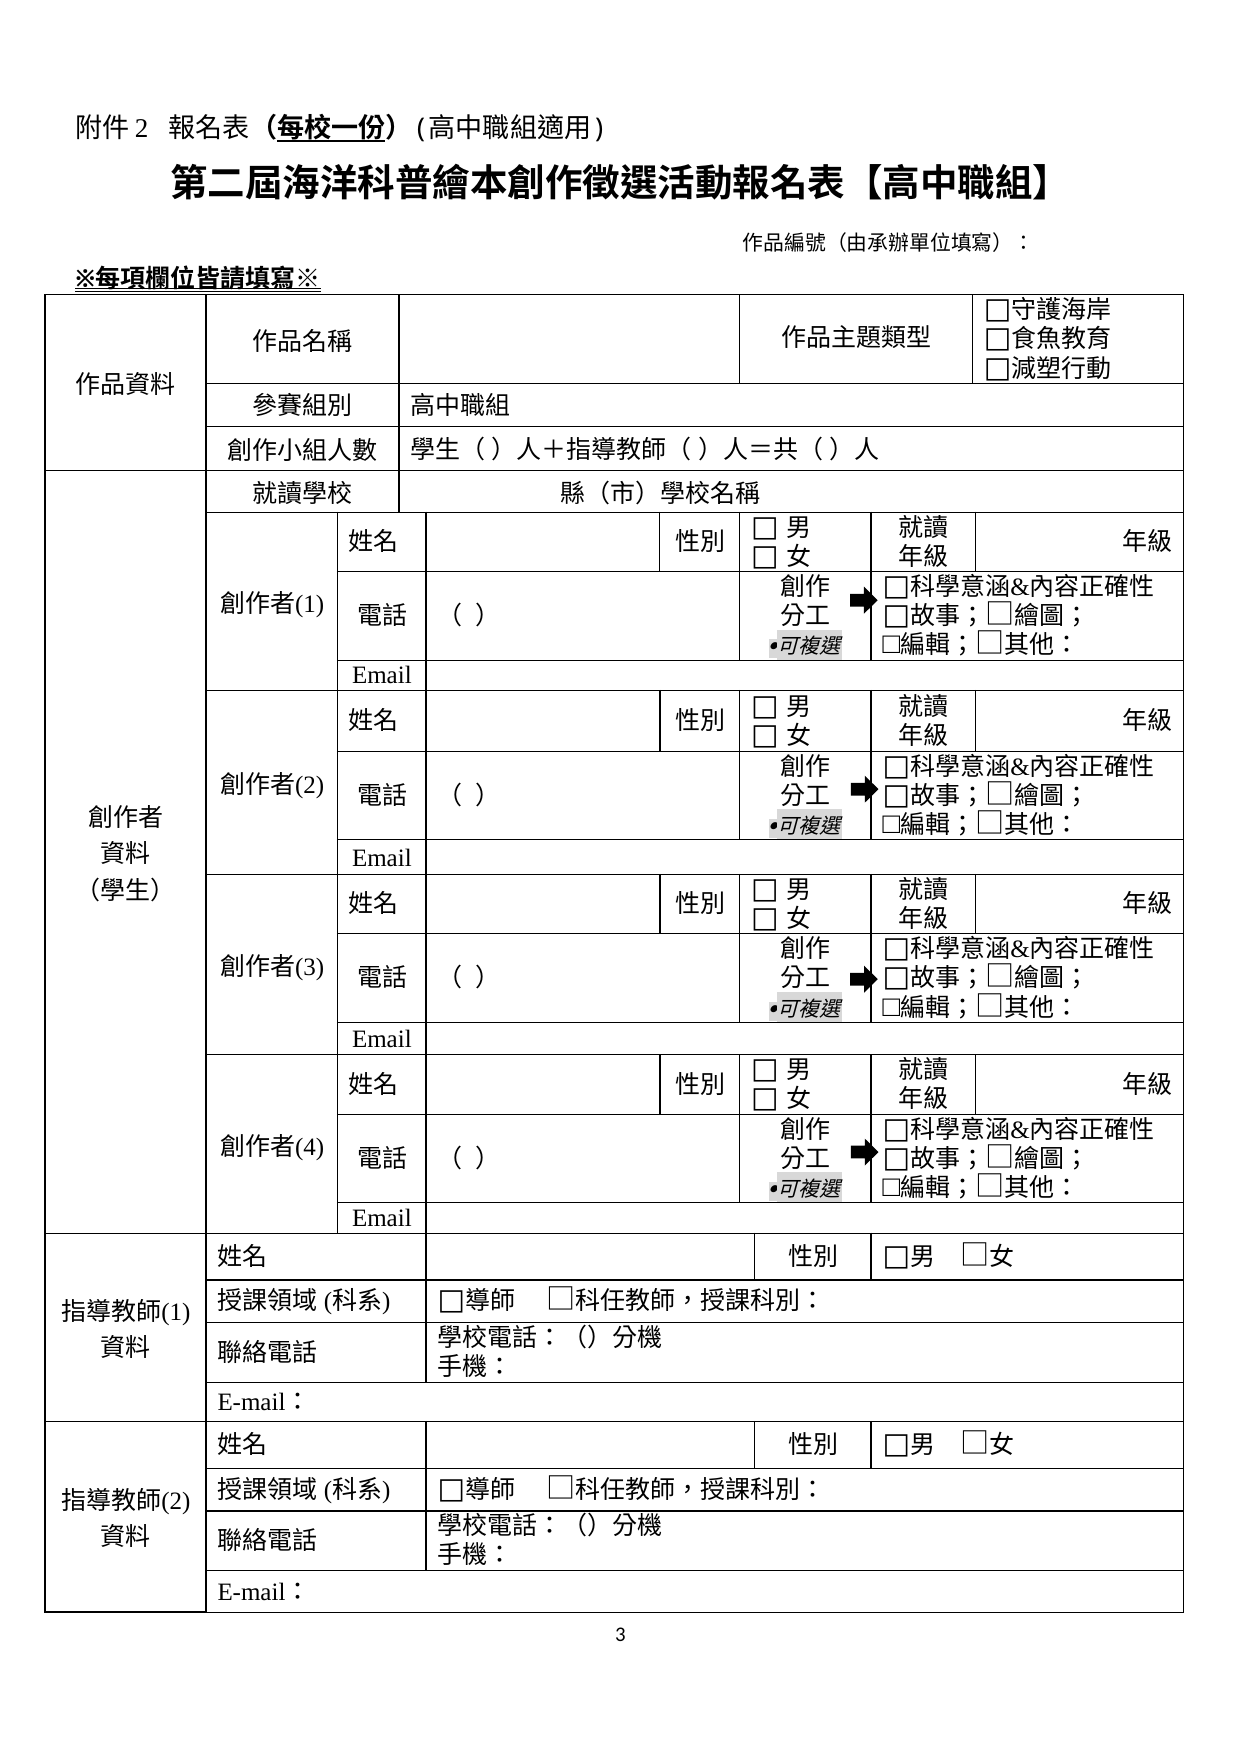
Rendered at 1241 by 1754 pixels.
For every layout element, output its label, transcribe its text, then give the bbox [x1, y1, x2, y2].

table_cell 電話 [338, 572, 425, 659]
table_cell □導師 □科任教師，授課科別： [427, 1281, 1183, 1321]
table_cell 性別 [661, 691, 739, 751]
table_cell 創作者(4) [207, 1055, 337, 1233]
table_cell □科學意涵&內容正確性 □故事；□繪圖； □編輯；□其他： [872, 934, 1183, 1022]
table_cell 性別 [660, 513, 739, 571]
table_cell [427, 840, 1183, 874]
table_cell 高中職組 [400, 384, 1183, 426]
table_cell 姓名 [338, 875, 425, 933]
table_cell （ ） [427, 1115, 739, 1202]
table_cell 就讀 年級 [872, 513, 975, 571]
table_cell 創作 分工 可複選 [740, 1115, 870, 1202]
table_cell 學校電話：（）分機 手機： [427, 1512, 1183, 1570]
table_cell 姓名 [207, 1422, 425, 1467]
table_cell 就讀 年級 [872, 691, 975, 751]
table_cell 電話 [338, 752, 425, 839]
table_cell （ ） [427, 752, 739, 839]
table_cell 就讀 年級 [872, 875, 975, 933]
table_cell □ 男 □ 女 [740, 875, 870, 933]
table_cell 縣（市）學校名稱 [400, 471, 1183, 512]
table_cell 性別 [755, 1234, 870, 1279]
table_cell 性別 [661, 1055, 739, 1114]
table_cell （ ） [427, 572, 739, 659]
table_cell □男 □女 [872, 1422, 1183, 1467]
table_cell [427, 1422, 754, 1467]
table_cell 年級 [976, 691, 1183, 751]
table_cell □ 男 □ 女 [740, 691, 870, 751]
text 第二屆海洋科普繪本創作徵選活動報名表【高中職組】 [75, 153, 1165, 207]
table_cell 創作 分工 可複選 [740, 572, 870, 659]
table_cell （ ） [427, 934, 739, 1022]
table_cell 授課領域 (科系) [207, 1281, 425, 1321]
text ※每項欄位皆請填寫※ [75, 258, 1165, 294]
table_cell Email [338, 1203, 425, 1233]
table_cell 創作 分工 可複選 [740, 934, 870, 1022]
table_cell 年級 [976, 875, 1183, 933]
table_cell □科學意涵&內容正確性 □故事；□繪圖； □編輯；□其他： [872, 752, 1183, 839]
table_cell □科學意涵&內容正確性 □故事；□繪圖； □編輯；□其他： [872, 1115, 1183, 1202]
table_cell 性別 [661, 875, 739, 933]
table_cell [427, 1055, 659, 1114]
table_cell Email [338, 1023, 425, 1054]
table_cell 創作者(1) [207, 513, 337, 690]
table_cell 年級 [976, 513, 1183, 571]
table_cell 創作者(3) [207, 875, 337, 1054]
table_cell 指導教師(2) 資料 [46, 1422, 205, 1611]
table_header [400, 295, 739, 383]
table_cell 姓名 [207, 1234, 425, 1279]
table_cell 就讀學校 [207, 471, 398, 512]
table_header 作品資料 [46, 295, 205, 470]
table_cell 電話 [338, 1115, 425, 1202]
text 作品編號（由承辦單位填寫）： [75, 215, 1165, 258]
table_cell 授課領域 (科系) [207, 1469, 425, 1510]
table_cell □男 □女 [872, 1234, 1183, 1279]
table_cell □ 男 □ 女 [740, 513, 870, 571]
table_cell □科學意涵&內容正確性 □故事；□繪圖； □編輯；□其他： [872, 572, 1183, 659]
table_cell 學校電話：（）分機 手機： [427, 1323, 1183, 1381]
table_cell 學生（ ）人＋指導教師（ ）人＝共（ ）人 [400, 427, 1183, 470]
table_cell [427, 691, 659, 751]
table_cell 姓名 [338, 691, 425, 751]
table_cell 姓名 [338, 1055, 425, 1114]
table_cell [427, 661, 1183, 690]
table_cell □ 男 □ 女 [740, 1055, 870, 1114]
table_header □守護海岸 □食魚教育 □減塑行動 [973, 295, 1183, 383]
table_cell [427, 1234, 754, 1279]
table_cell Email [338, 661, 425, 690]
table_cell 創作者(2) [207, 691, 337, 874]
table_cell Email [338, 840, 425, 874]
table_cell [427, 1203, 1183, 1233]
table_cell 姓名 [338, 513, 425, 571]
table_header 作品主題類型 [740, 295, 972, 383]
table_cell 性別 [755, 1422, 870, 1467]
table_cell 聯絡電話 [207, 1323, 425, 1381]
table_cell 電話 [338, 934, 425, 1022]
table_cell 就讀 年級 [872, 1055, 975, 1114]
table_cell [427, 875, 659, 933]
table_cell 創作者 資料 （學生） [46, 471, 205, 1233]
table_header 作品名稱 [207, 295, 398, 383]
table_cell 創作小組人數 [207, 427, 398, 470]
table_cell E-mail： [207, 1383, 1183, 1421]
table_cell [427, 513, 659, 571]
text 附件2 報名表（每校一份）(高中職組適用) [75, 106, 1165, 146]
table_cell 指導教師(1) 資料 [46, 1234, 205, 1421]
table_cell 參賽組別 [207, 384, 398, 426]
table_cell [427, 1023, 1183, 1054]
table_cell □導師 □科任教師，授課科別： [427, 1469, 1183, 1510]
table_cell 聯絡電話 [207, 1512, 425, 1570]
table_cell E-mail： [207, 1571, 1183, 1611]
table_cell 年級 [976, 1055, 1183, 1114]
table_cell 創作 分工 可複選 [740, 752, 870, 839]
